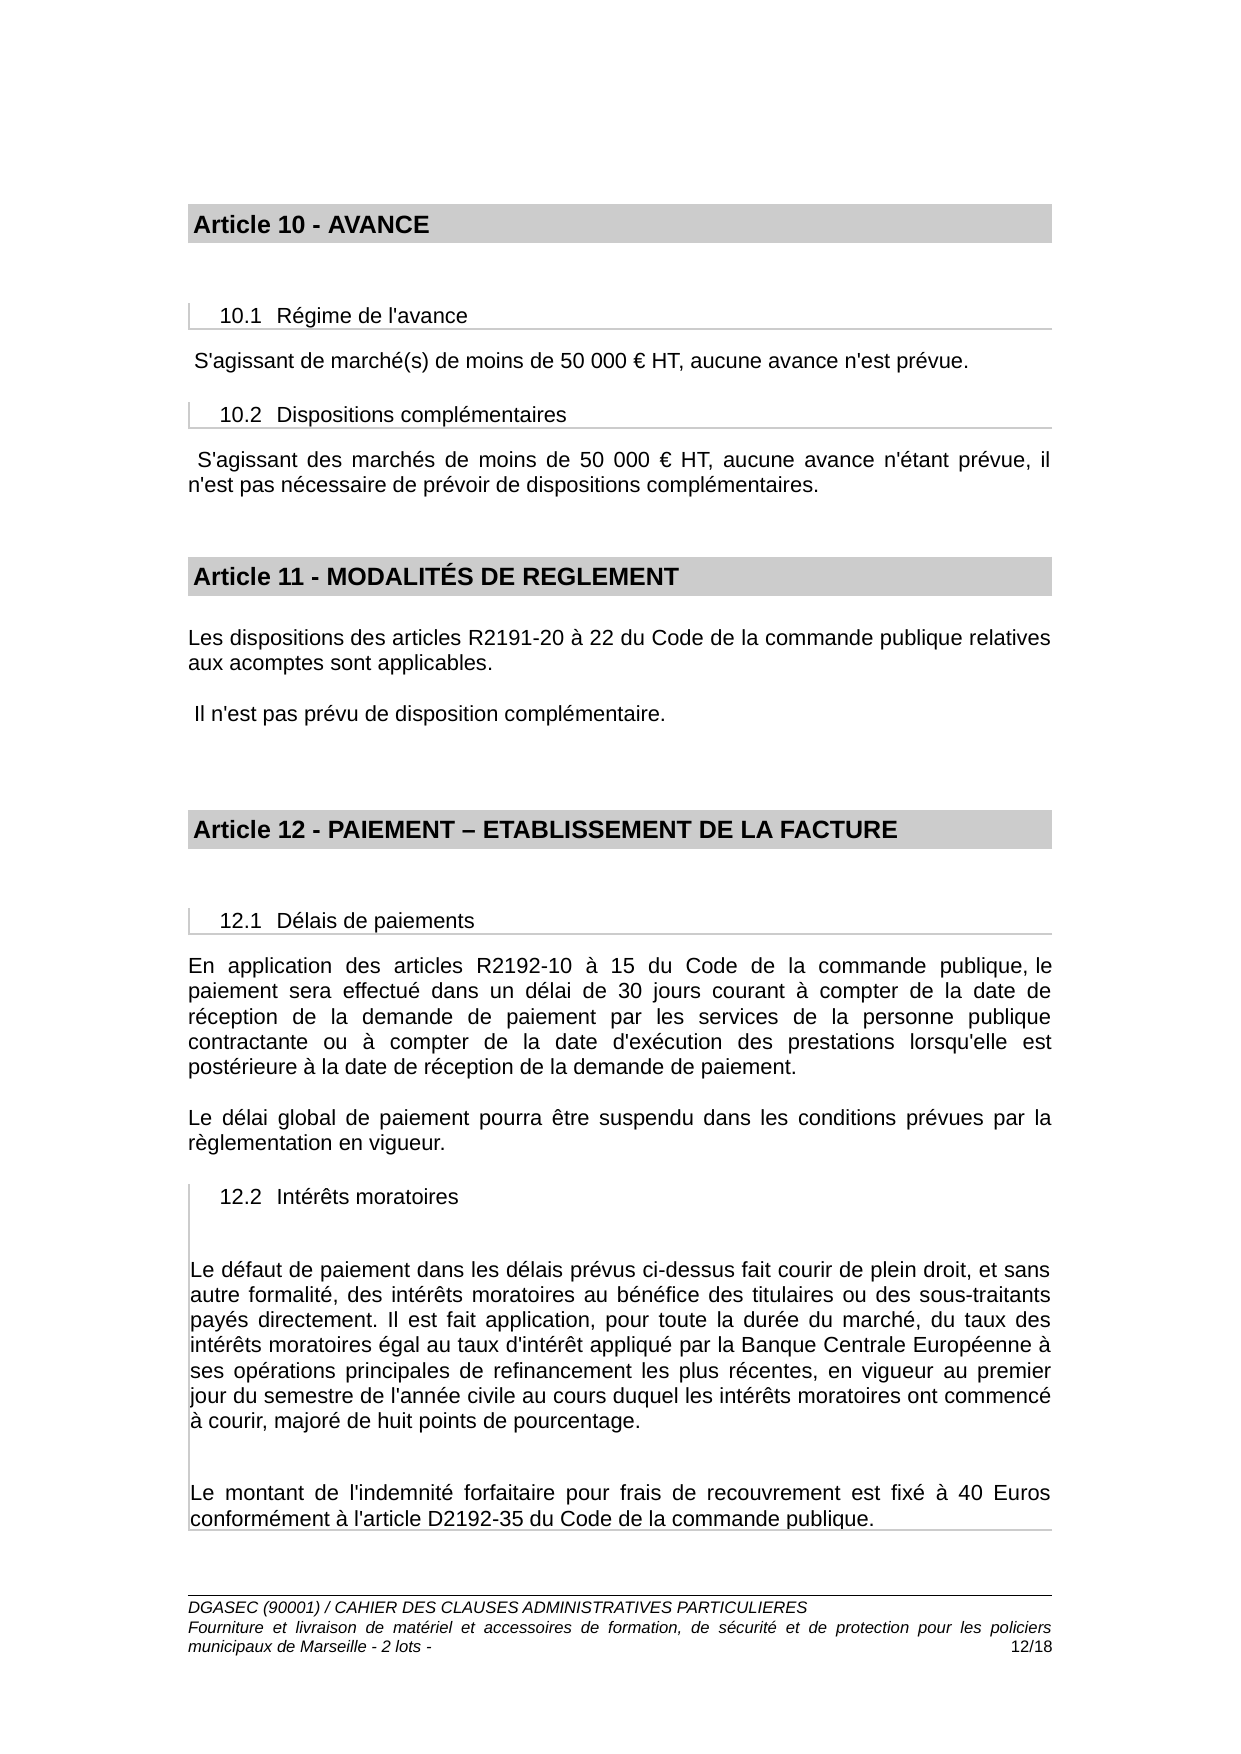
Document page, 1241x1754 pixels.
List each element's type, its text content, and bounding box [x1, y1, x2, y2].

text Il n'est pas prévu de disposition complémentaire. [188, 701, 1052, 726]
text S'agissant des marchés de moins de 50 000 € HT, aucune avance n'étant prévue, il n'est pas nécessaire de prévoir de dispositions complémentaires. [188, 447, 1052, 498]
subtitle Régime de l'avance [188, 302, 1052, 328]
subtitle Dispositions complémentaires [190, 402, 1052, 427]
subtitle Délais de paiements [190, 908, 1052, 933]
text Les dispositions des articles R2191-20 à 22 du Code de la commande publique relatives aux acomptes sont applicables. [188, 625, 1052, 676]
subtitle Le défaut de paiement dans les délais prévus ci-dessus fait courir de plein droit, et sans autre formalité, des intérêts moratoires au bénéfice des titulaires ou des sous-traitants payés directement. Il est fait application, pour toute la durée du marché, du taux des intérêts moratoires égal au taux d'intérêt appliqué par la Banque Centrale Européenne à ses opérations principales de refinancement les plus récentes, en vigueur au premier jour du semestre de l'année civile au cours duquel les intérêts moratoires ont commencé à courir, majoré de huit points de pourcentage. [190, 1257, 1052, 1433]
subtitle MODALITÉS DE REGLEMENT [190, 559, 1050, 593]
subtitle AVANCE [190, 207, 1050, 241]
subtitle Le montant de l'indemnité forfaitaire pour frais de recouvrement est fixé à 40 Euros conformément à l'article D2192-35 du Code de la commande publique. [190, 1480, 1052, 1529]
text En application des articles R2192-10 à 15 du Code de la commande publique, le paiement sera effectué dans un délai de 30 jours courant à compter de la date de réception de la demande de paiement par les services de la personne publique contractante ou à compter de la date d'exécution des prestations lorsqu'elle est postérieure à la date de réception de la demande de paiement. [188, 953, 1052, 1079]
text Le délai global de paiement pourra être suspendu dans les conditions prévues par la règlementation en vigueur. [188, 1104, 1052, 1155]
text S'agissant de marché(s) de moins de 50 000 € HT, aucune avance n'est prévue. [188, 347, 1052, 373]
subtitle PAIEMENT – ETABLISSEMENT DE LA FACTURE [190, 812, 1050, 847]
subtitle Intérêts moratoires [190, 1184, 1052, 1209]
